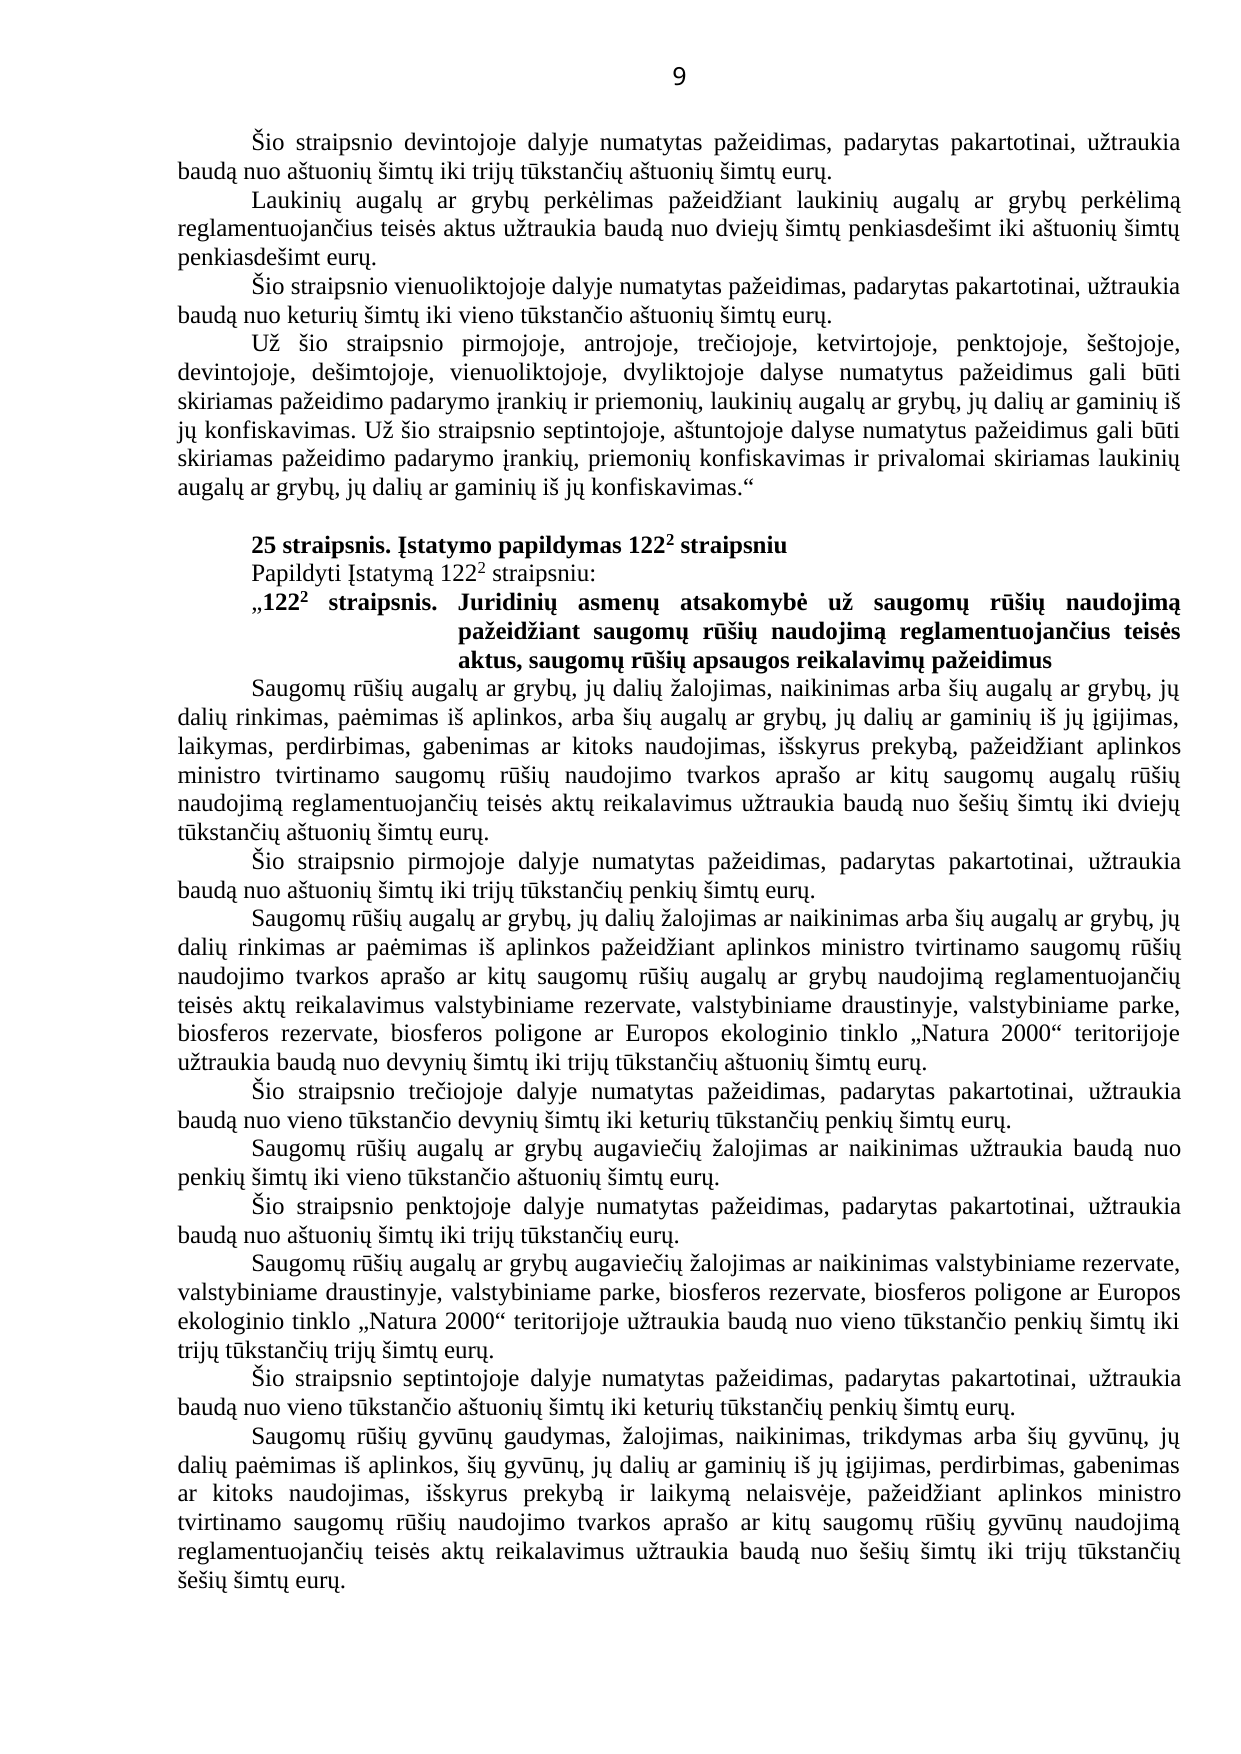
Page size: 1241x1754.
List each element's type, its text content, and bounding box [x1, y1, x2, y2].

text Papildyti Įstatymą 1222 straipsniu: [177, 558, 1181, 587]
text Šio straipsnio pirmojoje dalyje numatytas pažeidimas, padarytas pakartotinai, užtraukia baudą nuo aštuonių šimtų iki trijų tūkstančių penkių šimtų eurų. [177, 846, 1181, 903]
text Saugomų rūšių augalų ar grybų augaviečių žalojimas ar naikinimas valstybiniame rezervate, valstybiniame draustinyje, valstybiniame parke, biosferos rezervate, biosferos poligone ar Europos ekologinio tinklo „Natura 2000“ teritorijoje užtraukia baudą nuo vieno tūkstančio penkių šimtų iki trijų tūkstančių trijų šimtų eurų. [177, 1248, 1181, 1363]
text Saugomų rūšių augalų ar grybų, jų dalių žalojimas, naikinimas arba šių augalų ar grybų, jų dalių rinkimas, paėmimas iš aplinkos, arba šių augalų ar grybų, jų dalių ar gaminių iš jų įgijimas, laikymas, perdirbimas, gabenimas ar kitoks naudojimas, išskyrus prekybą, pažeidžiant aplinkos ministro tvirtinamo saugomų rūšių naudojimo tvarkos aprašo ar kitų saugomų augalų rūšių naudojimą reglamentuojančių teisės aktų reikalavimus užtraukia baudą nuo šešių šimtų iki dviejų tūkstančių aštuonių šimtų eurų. [177, 673, 1181, 846]
text Šio straipsnio septintojoje dalyje numatytas pažeidimas, padarytas pakartotinai, užtraukia baudą nuo vieno tūkstančio aštuonių šimtų iki keturių tūkstančių penkių šimtų eurų. [177, 1363, 1181, 1421]
text Saugomų rūšių augalų ar grybų, jų dalių žalojimas ar naikinimas arba šių augalų ar grybų, jų dalių rinkimas ar paėmimas iš aplinkos pažeidžiant aplinkos ministro tvirtinamo saugomų rūšių naudojimo tvarkos aprašo ar kitų saugomų rūšių augalų ar grybų naudojimą reglamentuojančių teisės aktų reikalavimus valstybiniame rezervate, valstybiniame draustinyje, valstybiniame parke, biosferos rezervate, biosferos poligone ar Europos ekologinio tinklo „Natura 2000“ teritorijoje užtraukia baudą nuo devynių šimtų iki trijų tūkstančių aštuonių šimtų eurų. [177, 903, 1181, 1076]
text Šio straipsnio devintojoje dalyje numatytas pažeidimas, padarytas pakartotinai, užtraukia baudą nuo aštuonių šimtų iki trijų tūkstančių aštuonių šimtų eurų. [177, 127, 1181, 185]
text 25 straipsnis. Įstatymo papildymas 1222 straipsniu [177, 530, 1181, 558]
text Saugomų rūšių augalų ar grybų augaviečių žalojimas ar naikinimas užtraukia baudą nuo penkių šimtų iki vieno tūkstančio aštuonių šimtų eurų. [177, 1133, 1181, 1191]
text Šio straipsnio trečiojoje dalyje numatytas pažeidimas, padarytas pakartotinai, užtraukia baudą nuo vieno tūkstančio devynių šimtų iki keturių tūkstančių penkių šimtų eurų. [177, 1076, 1181, 1133]
text Šio straipsnio penktojoje dalyje numatytas pažeidimas, padarytas pakartotinai, užtraukia baudą nuo aštuonių šimtų iki trijų tūkstančių eurų. [177, 1191, 1181, 1248]
text Saugomų rūšių gyvūnų gaudymas, žalojimas, naikinimas, trikdymas arba šių gyvūnų, jų dalių paėmimas iš aplinkos, šių gyvūnų, jų dalių ar gaminių iš jų įgijimas, perdirbimas, gabenimas ar kitoks naudojimas, išskyrus prekybą ir laikymą nelaisvėje, pažeidžiant aplinkos ministro tvirtinamo saugomų rūšių naudojimo tvarkos aprašo ar kitų saugomų rūšių gyvūnų naudojimą reglamentuojančių teisės aktų reikalavimus užtraukia baudą nuo šešių šimtų iki trijų tūkstančių šešių šimtų eurų. [177, 1421, 1181, 1593]
text Šio straipsnio vienuoliktojoje dalyje numatytas pažeidimas, padarytas pakartotinai, užtraukia baudą nuo keturių šimtų iki vieno tūkstančio aštuonių šimtų eurų. [177, 271, 1181, 328]
text Laukinių augalų ar grybų perkėlimas pažeidžiant laukinių augalų ar grybų perkėlimą reglamentuojančius teisės aktus užtraukia baudą nuo dviejų šimtų penkiasdešimt iki aštuonių šimtų penkiasdešimt eurų. [177, 185, 1181, 271]
text „1222 straipsnis. Juridinių asmenų atsakomybė už saugomų rūšių naudojimą pažeidžiant saugomų rūšių naudojimą reglamentuojančius teisės aktus, saugomų rūšių apsaugos reikalavimų pažeidimus [251, 587, 1181, 673]
text Už šio straipsnio pirmojoje, antrojoje, trečiojoje, ketvirtojoje, penktojoje, šeštojoje, devintojoje, dešimtojoje, vienuoliktojoje, dvyliktojoje dalyse numatytus pažeidimus gali būti skiriamas pažeidimo padarymo įrankių ir priemonių, laukinių augalų ar grybų, jų dalių ar gaminių iš jų konfiskavimas. Už šio straipsnio septintojoje, aštuntojoje dalyse numatytus pažeidimus gali būti skiriamas pažeidimo padarymo įrankių, priemonių konfiskavimas ir privalomai skiriamas laukinių augalų ar grybų, jų dalių ar gaminių iš jų konfiskavimas.“ [177, 328, 1181, 501]
